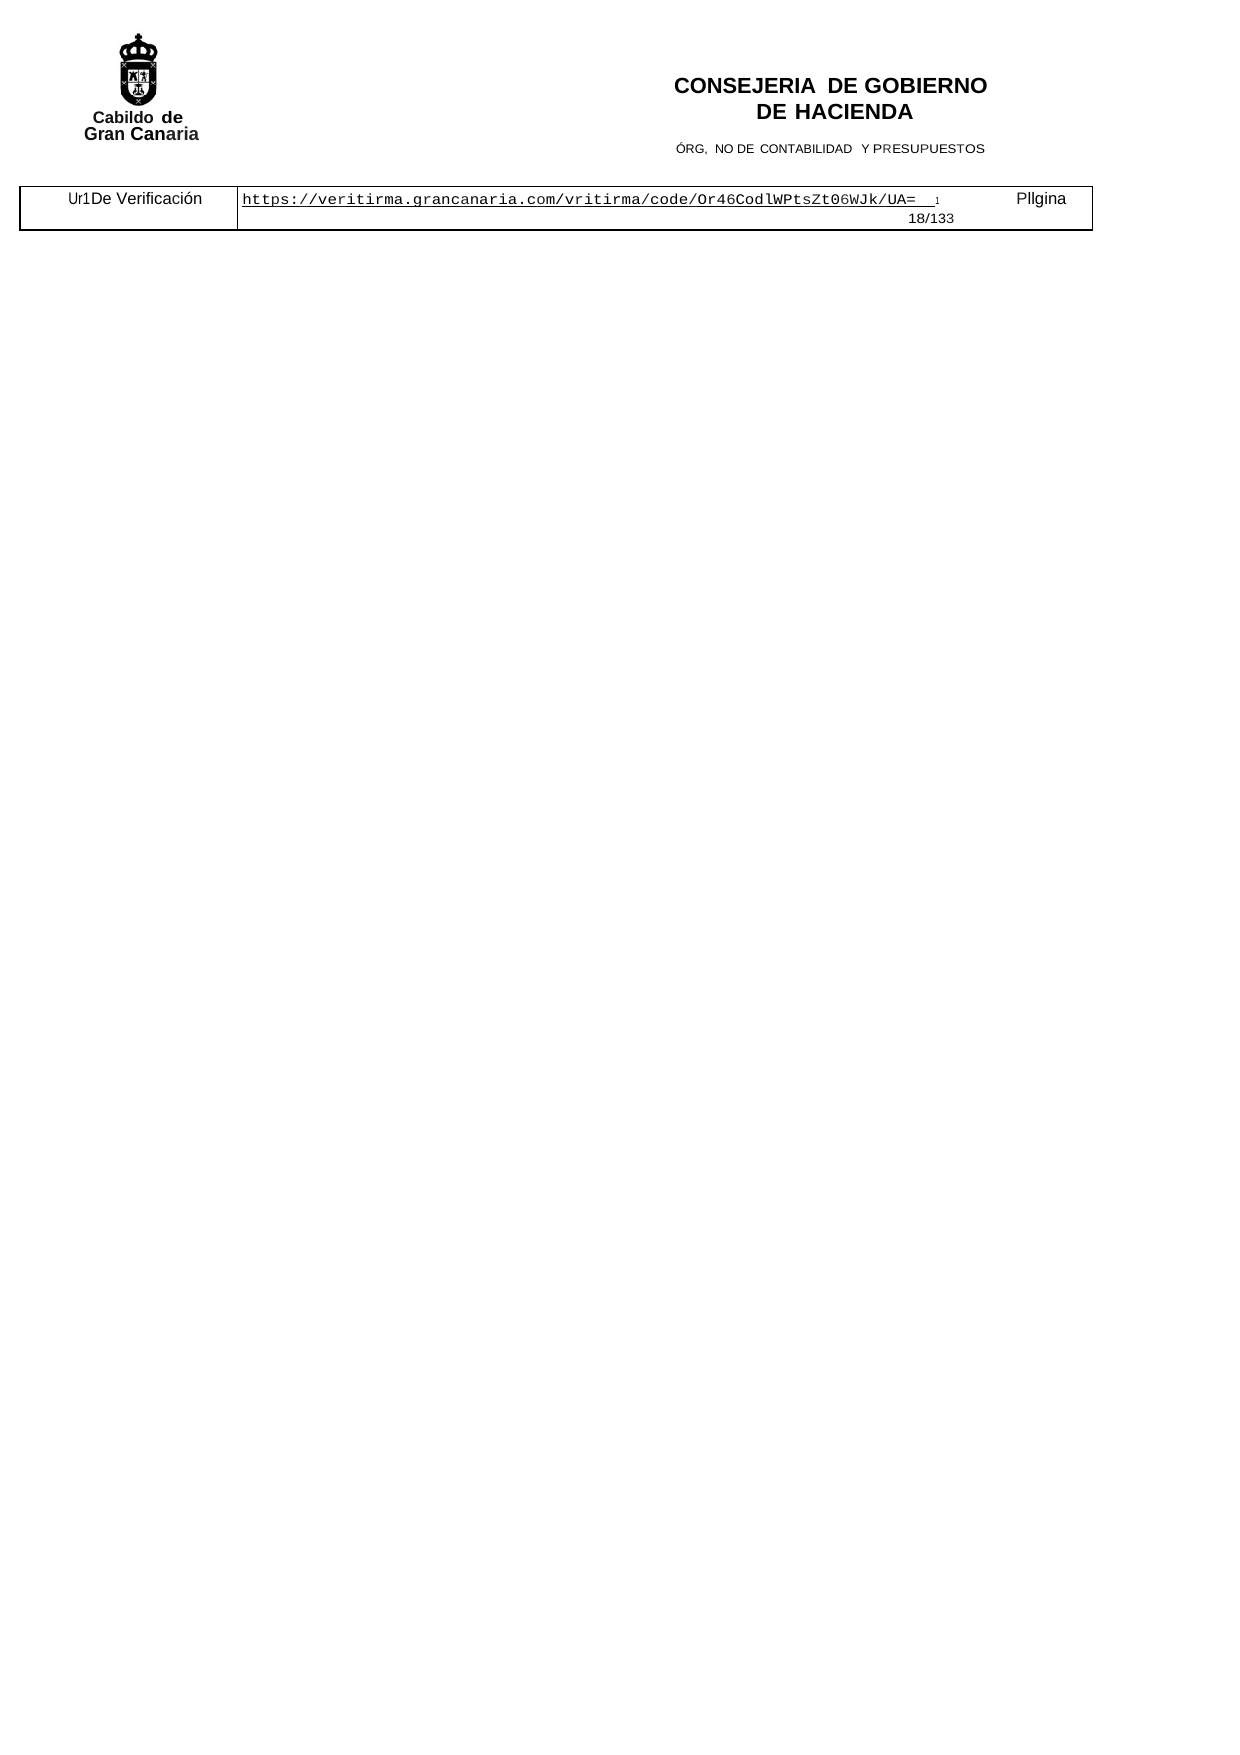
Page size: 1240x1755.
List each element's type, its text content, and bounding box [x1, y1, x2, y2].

table_cell https://veritirma.grancanaria.com/vritirma/code/Or46CodlWPtsZt06WJk/UA= 1 Pllgina 18/133 1 [238, 187, 1092, 229]
table_cell Ur1De Verificación [21, 187, 237, 229]
